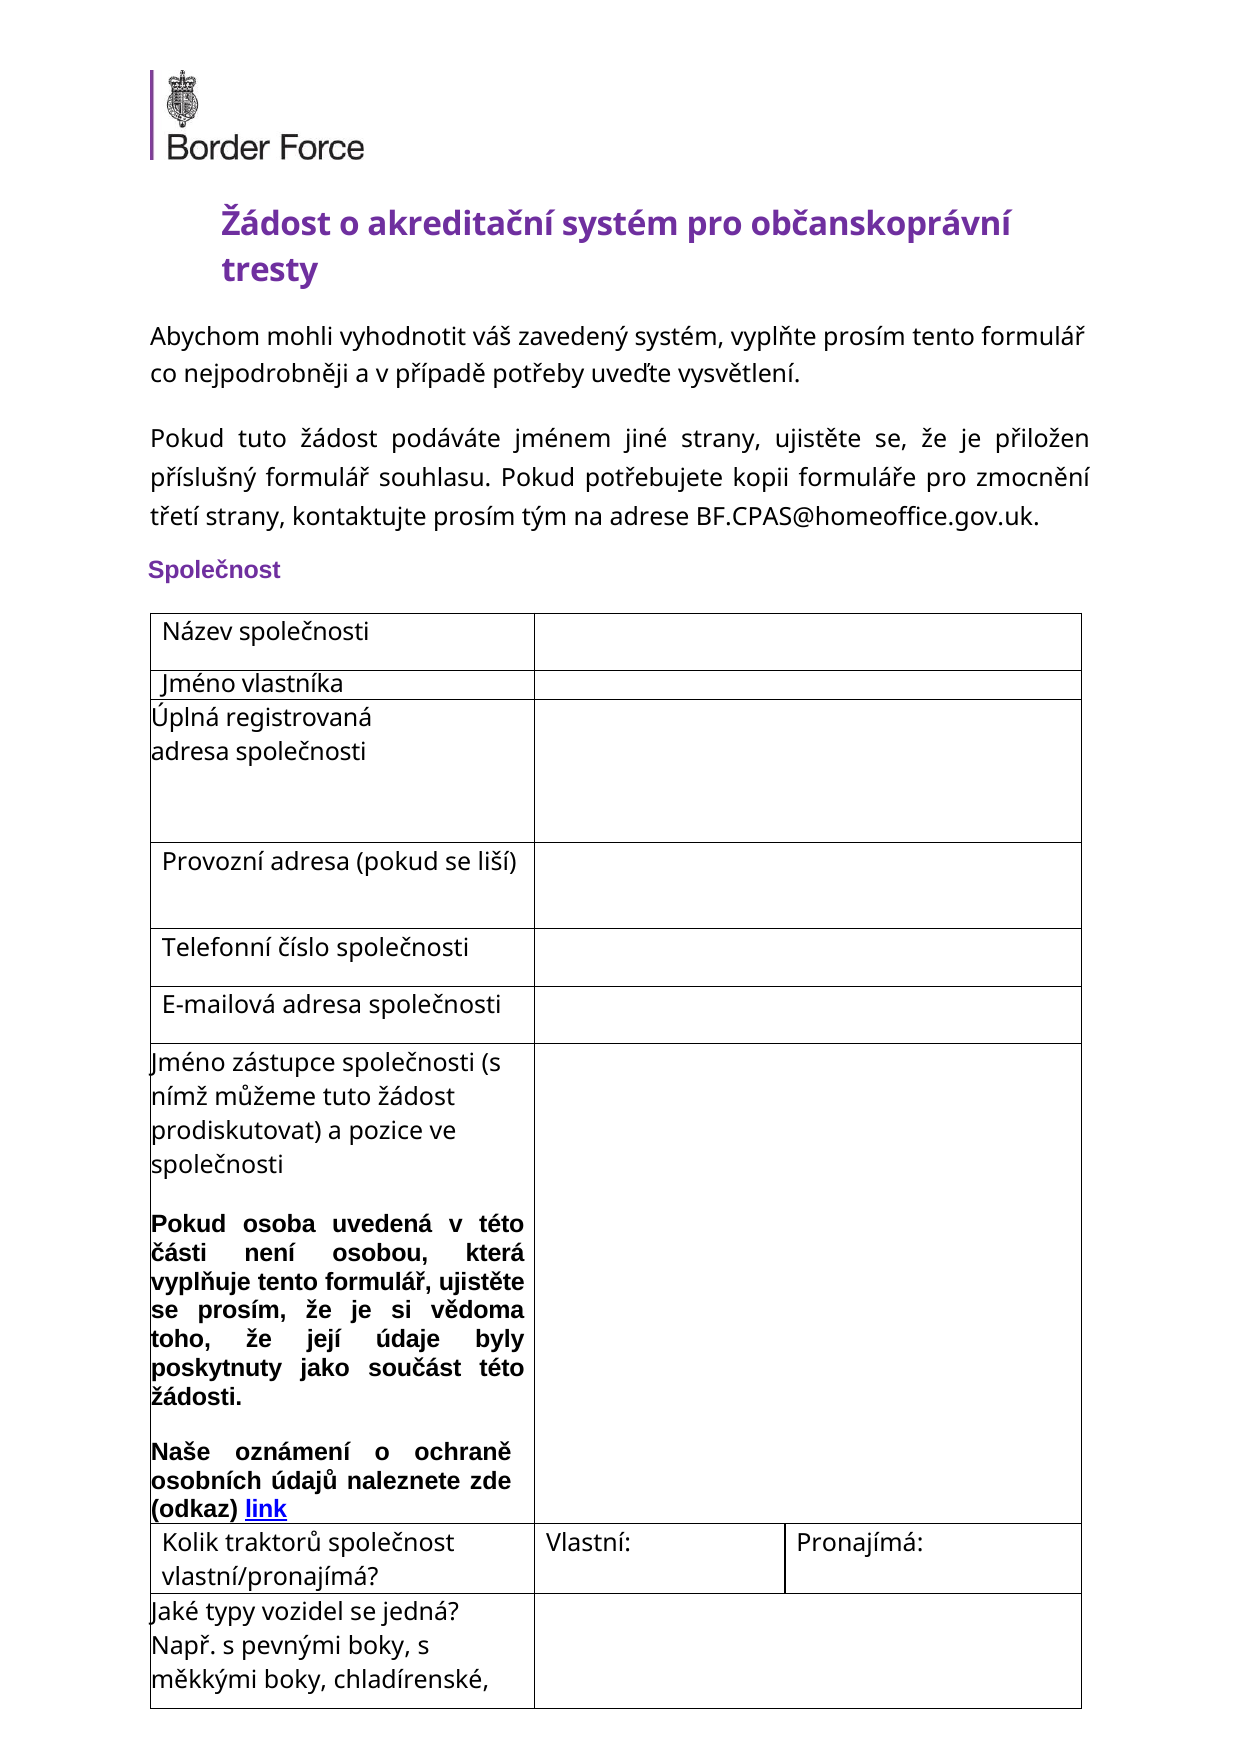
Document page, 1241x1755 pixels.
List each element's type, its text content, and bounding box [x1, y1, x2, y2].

table_cell [535, 700, 1081, 842]
text Pokud tuto žádost podáváte jménem jiné strany, ujistěte se, že je přiložen příslušný formulář souhlasu. Pokud potřebujete kopii formuláře pro zmocnění třetí strany, kontaktujte prosím tým na adrese BF.CPAS@homeoffice.gov.uk. [150, 421, 1091, 533]
title Žádost o akreditační systém pro občanskoprávní tresty [221, 200, 1093, 291]
table_cell Kolik traktorů společnost vlastní/pronajímá? [151, 1524, 534, 1592]
table_cell Jméno vlastníka [151, 671, 534, 698]
table_cell Telefonní číslo společnosti [151, 929, 534, 986]
table_header [535, 614, 1081, 670]
table_cell Úplná registrovaná adresa společnosti [151, 700, 534, 842]
text Abychom mohli vyhodnotit váš zavedený systém, vyplňte prosím tento formulář co nejpodrobněji a v případě potřeby uveďte vysvětlení. [150, 318, 1093, 389]
text Společnost [148, 555, 1093, 584]
table_cell Jaké typy vozidel se jedná? Např. s pevnými boky, s měkkými boky, chladírenské, [151, 1594, 534, 1707]
table_cell Provozní adresa (pokud se liší) [151, 843, 534, 928]
table_header Název společnosti [151, 614, 534, 670]
table_cell [535, 929, 1081, 986]
table_cell [535, 671, 1081, 698]
table_cell [535, 1044, 1081, 1523]
table_cell Pronajímá: [786, 1524, 1081, 1592]
table_cell [535, 987, 1081, 1043]
table_cell Jméno zástupce společnosti (s nímž můžeme tuto žádost prodiskutovat) a pozice ve společnosti Pokud osoba uvedená v této části není osobou, která vyplňuje tento formulář, ujistěte se prosím, že je si vědoma toho, že její údaje byly poskytnuty jako součást této žádosti. Naše oznámení o ochraně osobních údajů naleznete zde (odkaz) link [151, 1044, 534, 1523]
table_cell [535, 1594, 1081, 1707]
table_cell [535, 843, 1081, 928]
table_cell E-mailová adresa společnosti [151, 987, 534, 1043]
table_cell Vlastní: [535, 1524, 784, 1592]
